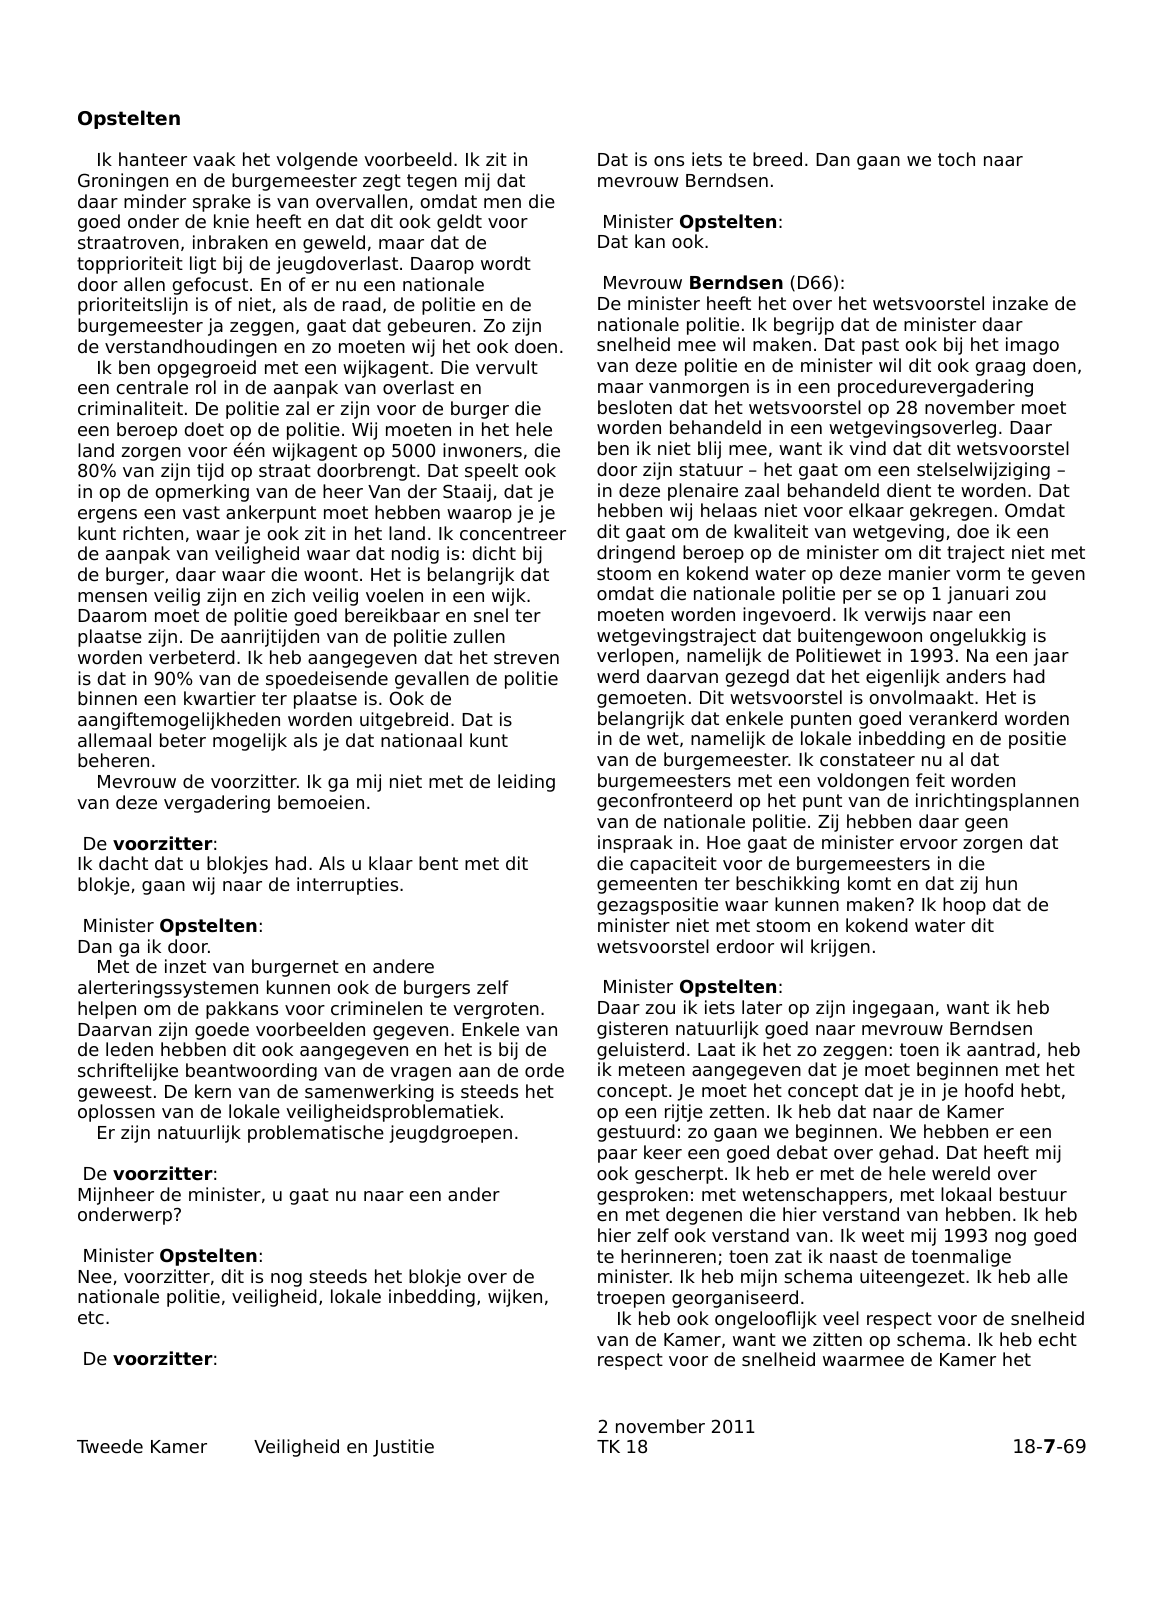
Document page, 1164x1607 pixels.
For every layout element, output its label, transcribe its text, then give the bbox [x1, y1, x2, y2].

text Ik ben opgegroeid met een wijkagent. Die vervult een centrale rol in de aanpak van overlast en criminaliteit. De politie zal er zijn voor de burger die een beroep doet op de politie. Wij moeten in het hele land zorgen voor één wijkagent op 5000 inwoners, die 80% van zijn tijd op straat doorbrengt. Dat speelt ook in op de opmerking van de heer Van der Staaij, dat je ergens een vast ankerpunt moet hebben waarop je je kunt richten, waar je ook zit in het land. Ik concentreer de aanpak van veiligheid waar dat nodig is: dicht bij de burger, daar waar die woont. Het is belangrijk dat mensen veilig zijn en zich veilig voelen in een wijk. Daarom moet de politie goed bereikbaar en snel ter plaatse zijn. De aanrijtijden van de politie zullen worden verbeterd. Ik heb aangegeven dat het streven is dat in 90% van de spoedeisende gevallen de politie binnen een kwartier ter plaatse is. Ook de aangiftemogelijkheden worden uitgebreid. Dat is allemaal beter mogelijk als je dat nationaal kunt beheren. [77, 357, 567, 772]
text Mevrouw de voorzitter. Ik ga mij niet met de leiding van deze vergadering bemoeien. [77, 772, 567, 813]
text Nee, voorzitter, dit is nog steeds het blokje over de nationale politie, veiligheid, lokale inbedding, wijken, etc. [77, 1267, 567, 1329]
text Ik dacht dat u blokjes had. Als u klaar bent met dit blokje, gaan wij naar de interrupties. [77, 854, 567, 896]
text Minister Opstelten: [77, 1246, 567, 1267]
text Minister Opstelten: [596, 977, 1087, 998]
text De voorzitter: [77, 1349, 567, 1369]
text Minister Opstelten: [596, 212, 1087, 232]
text De voorzitter: [77, 833, 567, 854]
text Minister Opstelten: [77, 916, 567, 936]
text Dan ga ik door. [77, 936, 567, 957]
text De voorzitter: [77, 1164, 567, 1184]
text Mijnheer de minister, u gaat nu naar een ander onderwerp? [77, 1184, 567, 1226]
text Daar zou ik iets later op zijn ingegaan, want ik heb gisteren natuurlijk goed naar mevrouw Berndsen geluisterd. Laat ik het zo zeggen: toen ik aantrad, heb ik meteen aangegeven dat je moet beginnen met het concept. Je moet het concept dat je in je hoofd hebt, op een rijtje zetten. Ik heb dat naar de Kamer gestuurd: zo gaan we beginnen. We hebben er een paar keer een goed debat over gehad. Dat heeft mij ook gescherpt. Ik heb er met de hele wereld over gesproken: met wetenschappers, met lokaal bestuur en met degenen die hier verstand van hebben. Ik heb hier zelf ook verstand van. Ik weet mij 1993 nog goed te herinneren; toen zat ik naast de toenmalige minister. Ik heb mijn schema uiteengezet. Ik heb alle troepen georganiseerd. [596, 998, 1087, 1309]
text Dat kan ook. [596, 232, 1087, 253]
text Met de inzet van burgernet en andere alerteringssystemen kunnen ook de burgers zelf helpen om de pakkans voor criminelen te vergroten. Daarvan zijn goede voorbeelden gegeven. Enkele van de leden hebben dit ook aangegeven en het is bij de schriftelijke beantwoording van de vragen aan de orde geweest. De kern van de samenwerking is steeds het oplossen van de lokale veiligheidsproblematiek. [77, 957, 567, 1123]
text Dat is ons iets te breed. Dan gaan we toch naar mevrouw Berndsen. [596, 150, 1087, 192]
text De minister heeft het over het wetsvoorstel inzake de nationale politie. Ik begrijp dat de minister daar snelheid mee wil maken. Dat past ook bij het imago van deze politie en de minister wil dit ook graag doen, maar vanmorgen is in een procedurevergadering besloten dat het wetsvoorstel op 28 november moet worden behandeld in een wetgevingsoverleg. Daar ben ik niet blij mee, want ik vind dat dit wetsvoorstel door zijn statuur – het gaat om een stelselwijziging – in deze plenaire zaal behandeld dient te worden. Dat hebben wij helaas niet voor elkaar gekregen. Omdat dit gaat om de kwaliteit van wetgeving, doe ik een dringend beroep op de minister om dit traject niet met stoom en kokend water op deze manier vorm te geven omdat die nationale politie per se op 1 januari zou moeten worden ingevoerd. Ik verwijs naar een wetgevingstraject dat buitengewoon ongelukkig is verlopen, namelijk de Politiewet in 1993. Na een jaar werd daarvan gezegd dat het eigenlijk anders had gemoeten. Dit wetsvoorstel is onvolmaakt. Het is belangrijk dat enkele punten goed verankerd worden in de wet, namelijk de lokale inbedding en de positie van de burgemeester. Ik constateer nu al dat burgemeesters met een voldongen feit worden geconfronteerd op het punt van de inrichtingsplannen van de nationale politie. Zij hebben daar geen inspraak in. Hoe gaat de minister ervoor zorgen dat die capaciteit voor de burgemeesters in die gemeenten ter beschikking komt en dat zij hun gezagspositie waar kunnen maken? Ik hoop dat de minister niet met stoom en kokend water dit wetsvoorstel erdoor wil krijgen. [596, 294, 1087, 957]
text Ik heb ook ongelooflijk veel respect voor de snelheid van de Kamer, want we zitten op schema. Ik heb echt respect voor de snelheid waarmee de Kamer het [596, 1309, 1087, 1371]
text Er zijn natuurlijk problematische jeugdgroepen. [77, 1123, 567, 1144]
text Ik hanteer vaak het volgende voorbeeld. Ik zit in Groningen en de burgemeester zegt tegen mij dat daar minder sprake is van overvallen, omdat men die goed onder de knie heeft en dat dit ook geldt voor straatroven, inbraken en geweld, maar dat de topprioriteit ligt bij de jeugdoverlast. Daarop wordt door allen gefocust. En of er nu een nationale prioriteitslijn is of niet, als de raad, de politie en de burgemeester ja zeggen, gaat dat gebeuren. Zo zijn de verstandhoudingen en zo moeten wij het ook doen. [77, 150, 567, 357]
text Mevrouw Berndsen (D66): [596, 273, 1087, 294]
